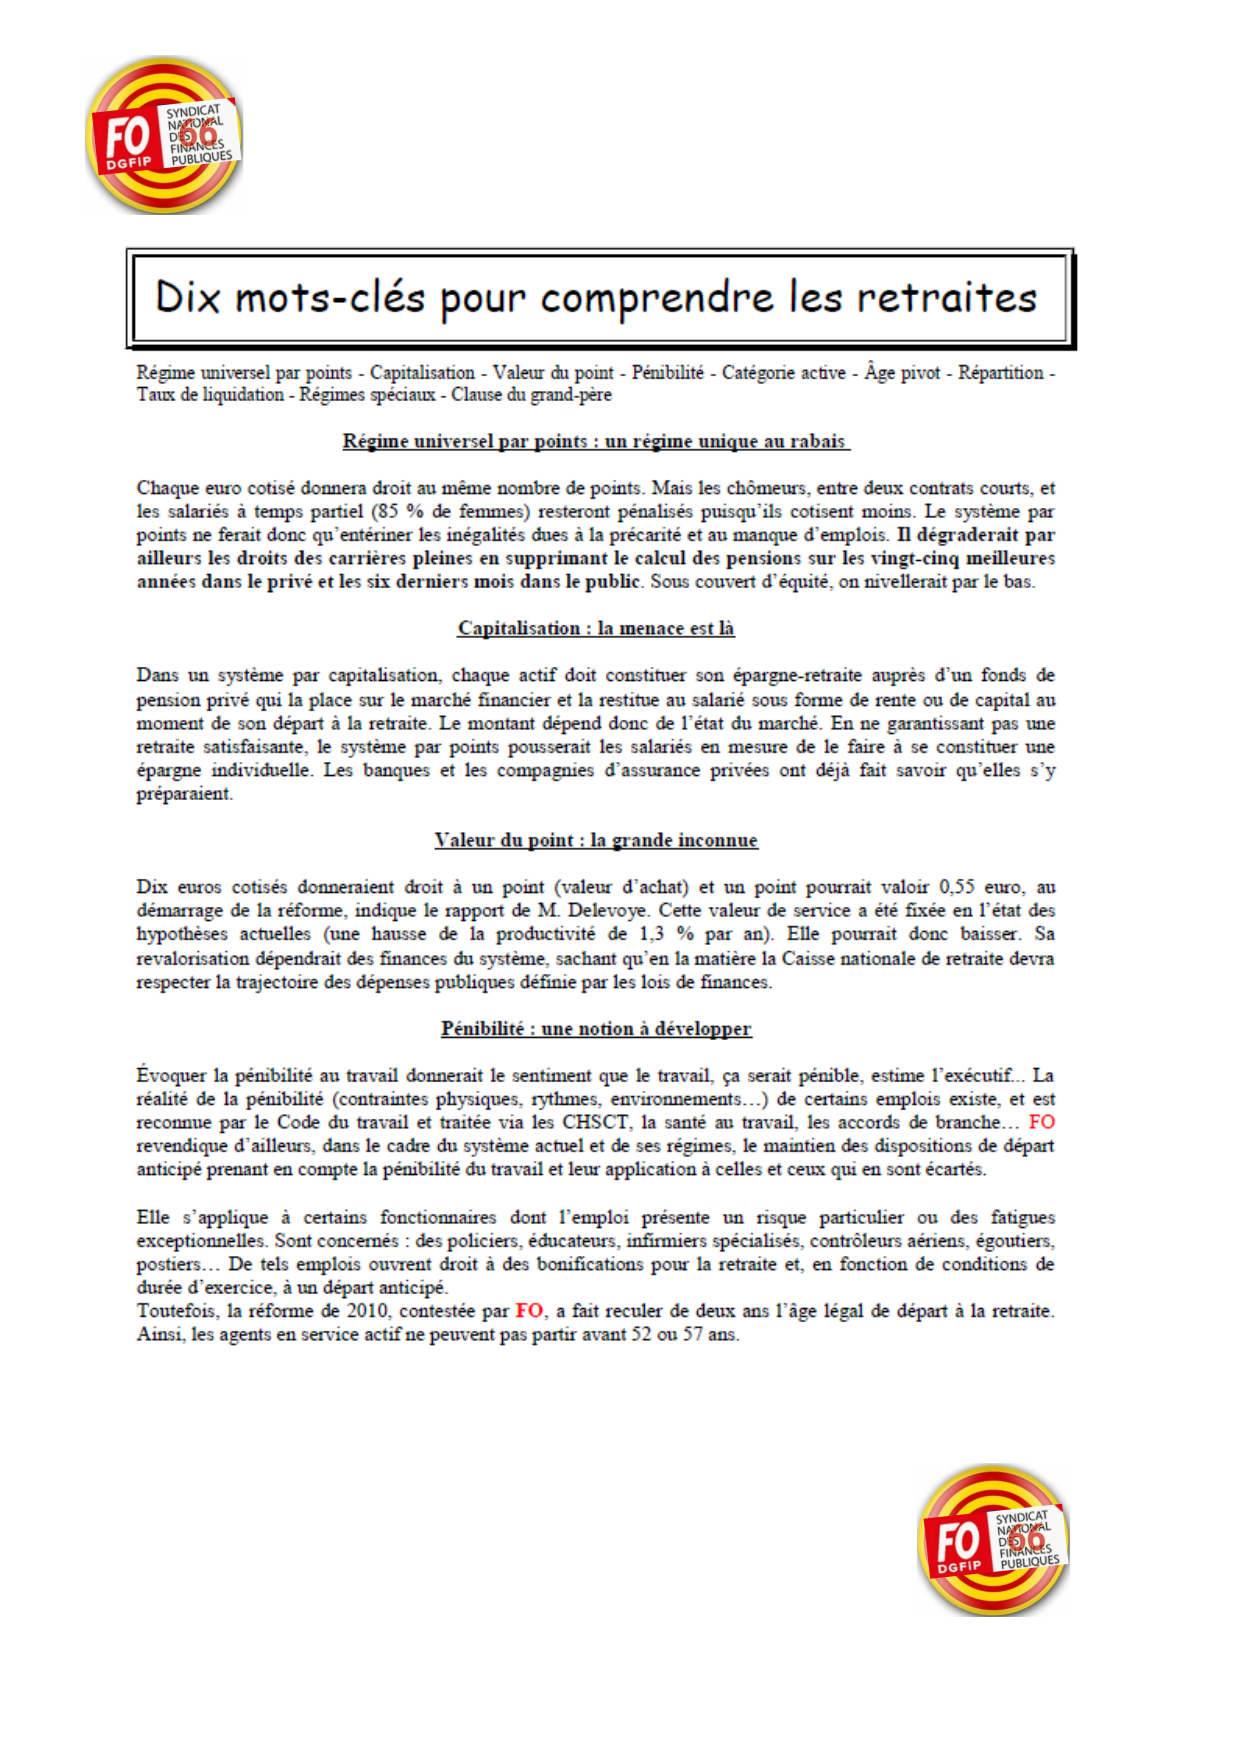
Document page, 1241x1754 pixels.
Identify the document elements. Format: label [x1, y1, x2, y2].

picture [916, 1463, 1071, 1617]
picture [84, 55, 1090, 1400]
